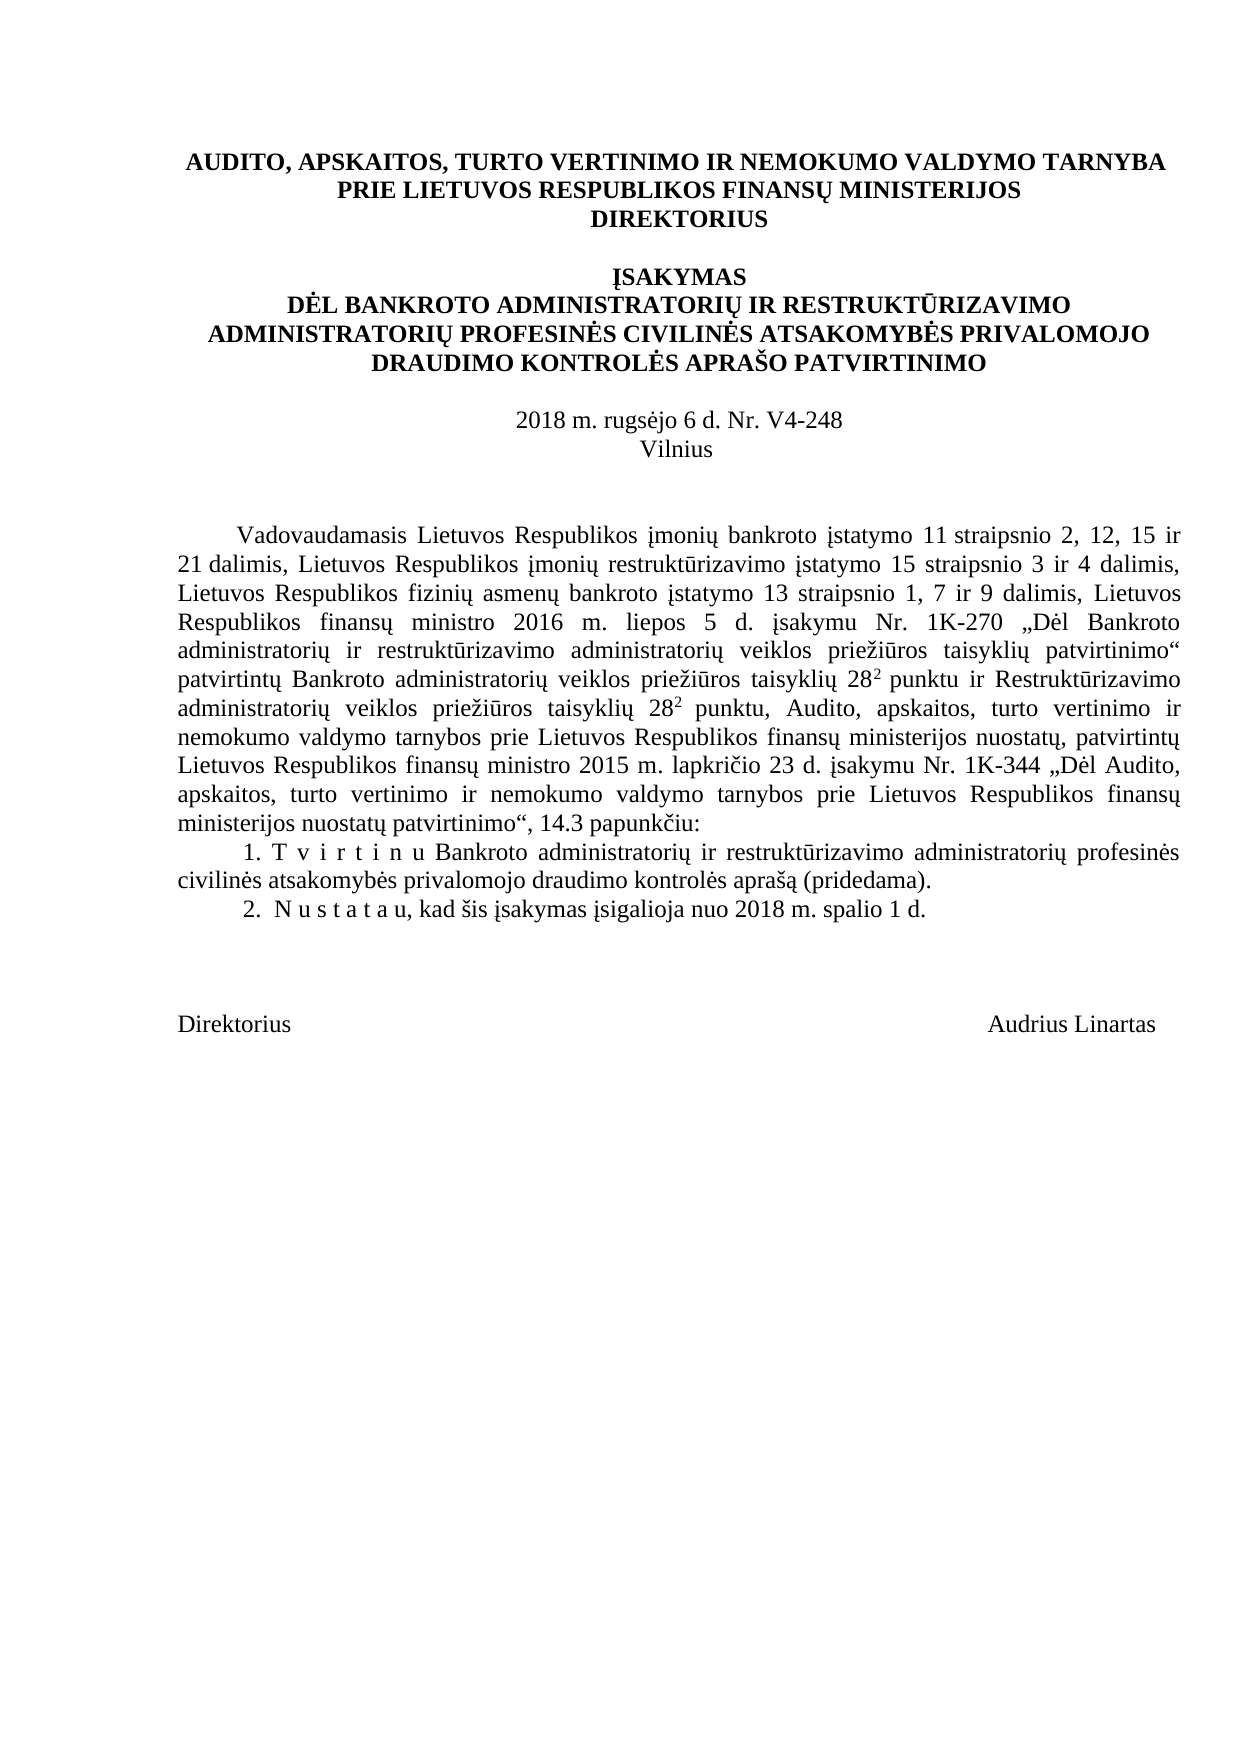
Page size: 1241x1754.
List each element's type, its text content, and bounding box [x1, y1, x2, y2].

text DIREKTORIUS [177, 204, 1181, 233]
text DĖL BANKROTO ADMINISTRATORIŲ IR RESTRUKTŪRIZAVIMO ADMINISTRATORIŲ PROFESINĖS CIVILINĖS ATSAKOMYBĖS PRIVALOMOJO DRAUDIMO KONTROLĖS APRAŠO PATVIRTINIMO [177, 291, 1181, 377]
text 2. N u s t a t a u, kad šis įsakymas įsigalioja nuo 2018 m. spalio 1 d. [177, 894, 1181, 923]
text Vadovaudamasis Lietuvos Respublikos įmonių bankroto įstatymo 11 straipsnio 2, 12, 15 ir 21 dalimis, Lietuvos Respublikos įmonių restruktūrizavimo įstatymo 15 straipsnio 3 ir 4 dalimis, Lietuvos Respublikos fizinių asmenų bankroto įstatymo 13 straipsnio 1, 7 ir 9 dalimis, Lietuvos Respublikos finansų ministro 2016 m. liepos 5 d. įsakymu Nr. 1K-270 „Dėl Bankroto administratorių ir restruktūrizavimo administratorių veiklos priežiūros taisyklių patvirtinimo“ patvirtintų Bankroto administratorių veiklos priežiūros taisyklių 282 punktu ir Restruktūrizavimo administratorių veiklos priežiūros taisyklių 282 punktu, Audito, apskaitos, turto vertinimo ir nemokumo valdymo tarnybos prie Lietuvos Respublikos finansų ministerijos nuostatų, patvirtintų Lietuvos Respublikos finansų ministro 2015 m. lapkričio 23 d. įsakymu Nr. 1K-344 „Dėl Audito, apskaitos, turto vertinimo ir nemokumo valdymo tarnybos prie Lietuvos Respublikos finansų ministerijos nuostatų patvirtinimo“, 14.3 papunkčiu: [177, 521, 1181, 837]
text AUDITO, APSKAITOS, TURTO VERTINIMO IR NEMOKUMO VALDYMO TARNYBA [177, 147, 1181, 176]
text 1. T v i r t i n u Bankroto administratorių ir restruktūrizavimo administratorių profesinės civilinės atsakomybės privalomojo draudimo kontrolės aprašą (pridedama). [177, 837, 1181, 894]
text ĮSAKYMAS [177, 262, 1181, 291]
text PRIE LIETUVOS RESPUBLIKOS FINANSŲ MINISTERIJOS [177, 176, 1181, 204]
text Direktorius Audrius Linartas [177, 1009, 1181, 1038]
text Vilnius [177, 434, 1181, 463]
text 2018 m. rugsėjo 6 d. Nr. V4-248 [177, 406, 1181, 434]
